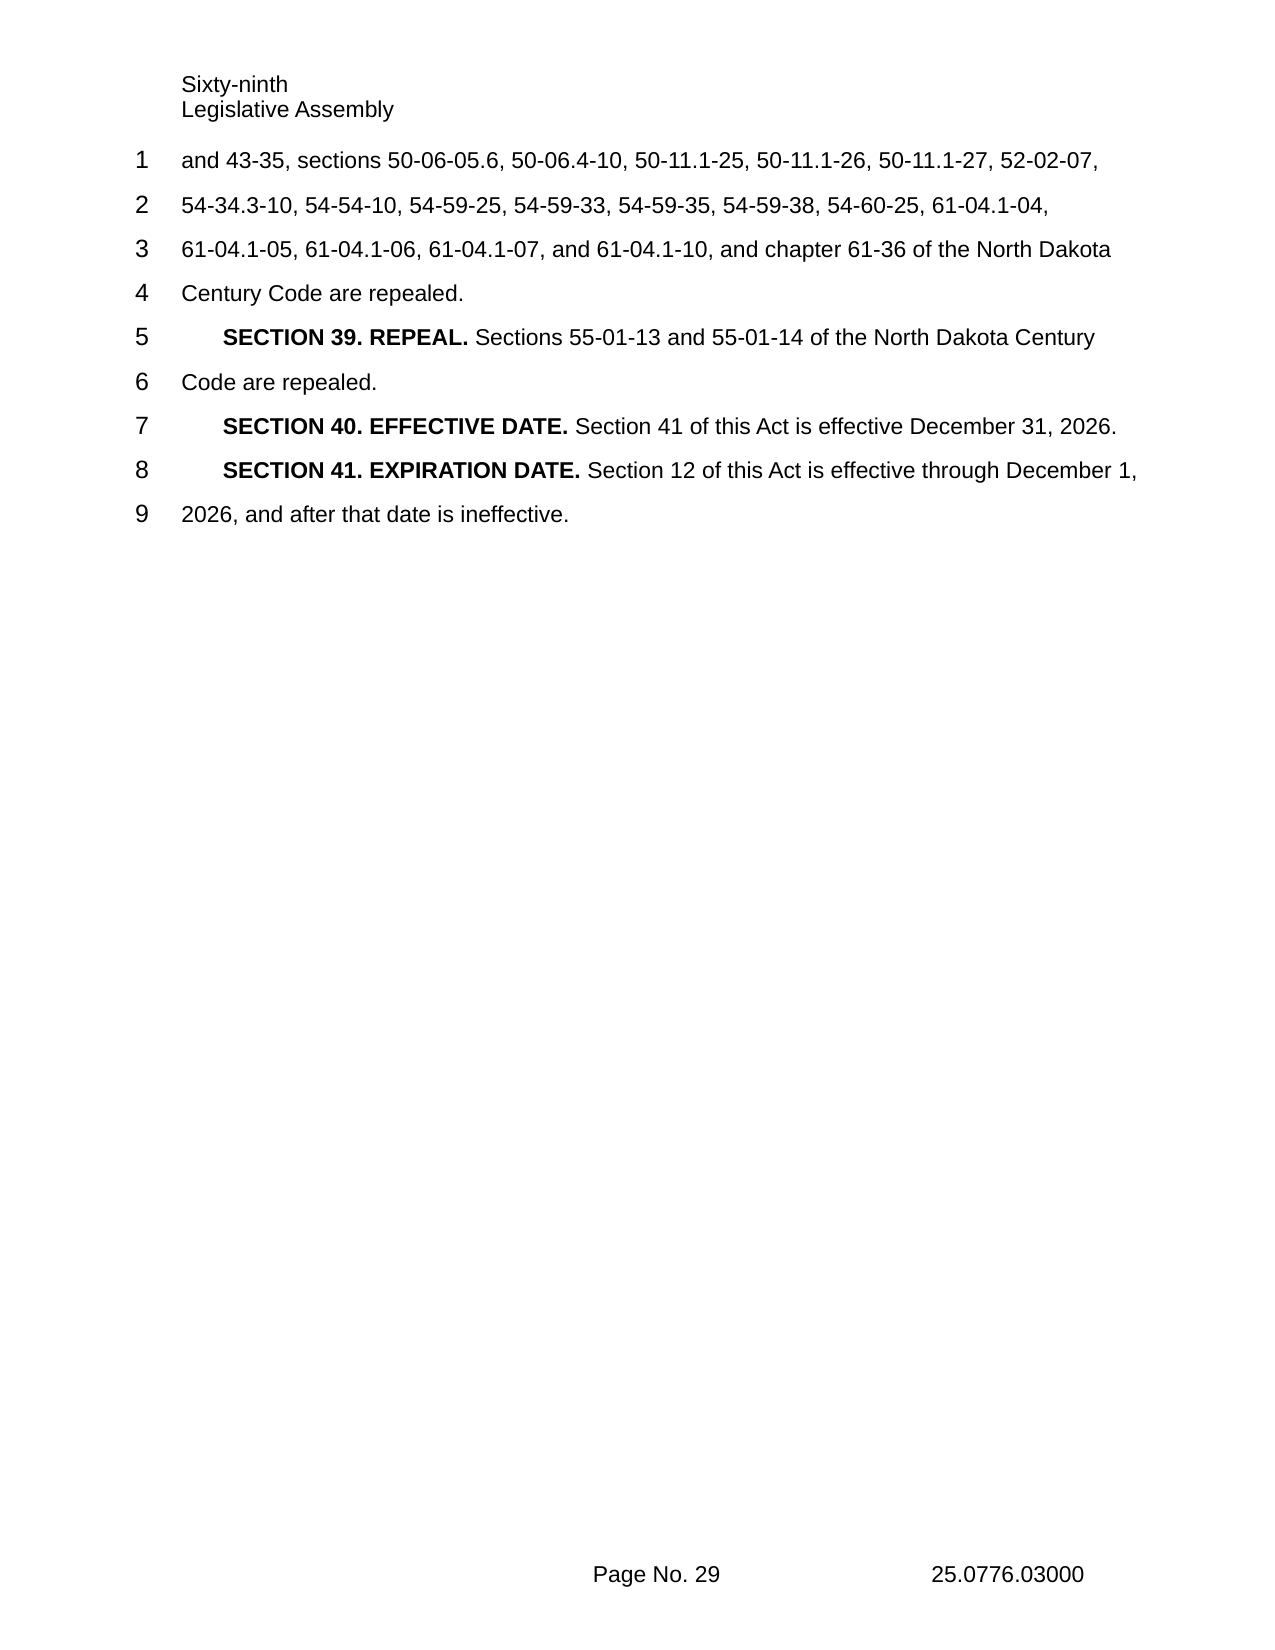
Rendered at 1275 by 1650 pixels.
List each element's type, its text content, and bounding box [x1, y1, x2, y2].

text SECTION 41. EXPIRATION DATE. Section 12 of this Act is effective through December 1, 2026, and after that date is ineffective. [181, 443, 1154, 532]
text SECTION 40. EFFECTIVE DATE. Section 41 of this Act is effective December 31, 2026. [181, 399, 1154, 443]
text and 43‑35, sections 50‑06‑05.6, 50‑06.4‑10, 50‑11.1‑25, 50‑11.1‑26, 50‑11.1‑27, 52‑02‑07, 54‑34.3‑10, 54‑54‑10, 54‑59‑25, 54‑59‑33, 54‑59‑35, 54‑59‑38, 54‑60‑25, 61‑04.1‑04, 61‑04.1‑05, 61‑04.1‑06, 61‑04.1‑07, and 61‑04.1‑10, and chapter 61‑36 of the North Dakota Century Code are repealed. [181, 133, 1154, 310]
text SECTION 39. REPEAL. Sections 55‑01‑13 and 55‑01‑14 of the North Dakota Century Code are repealed. [181, 310, 1154, 399]
